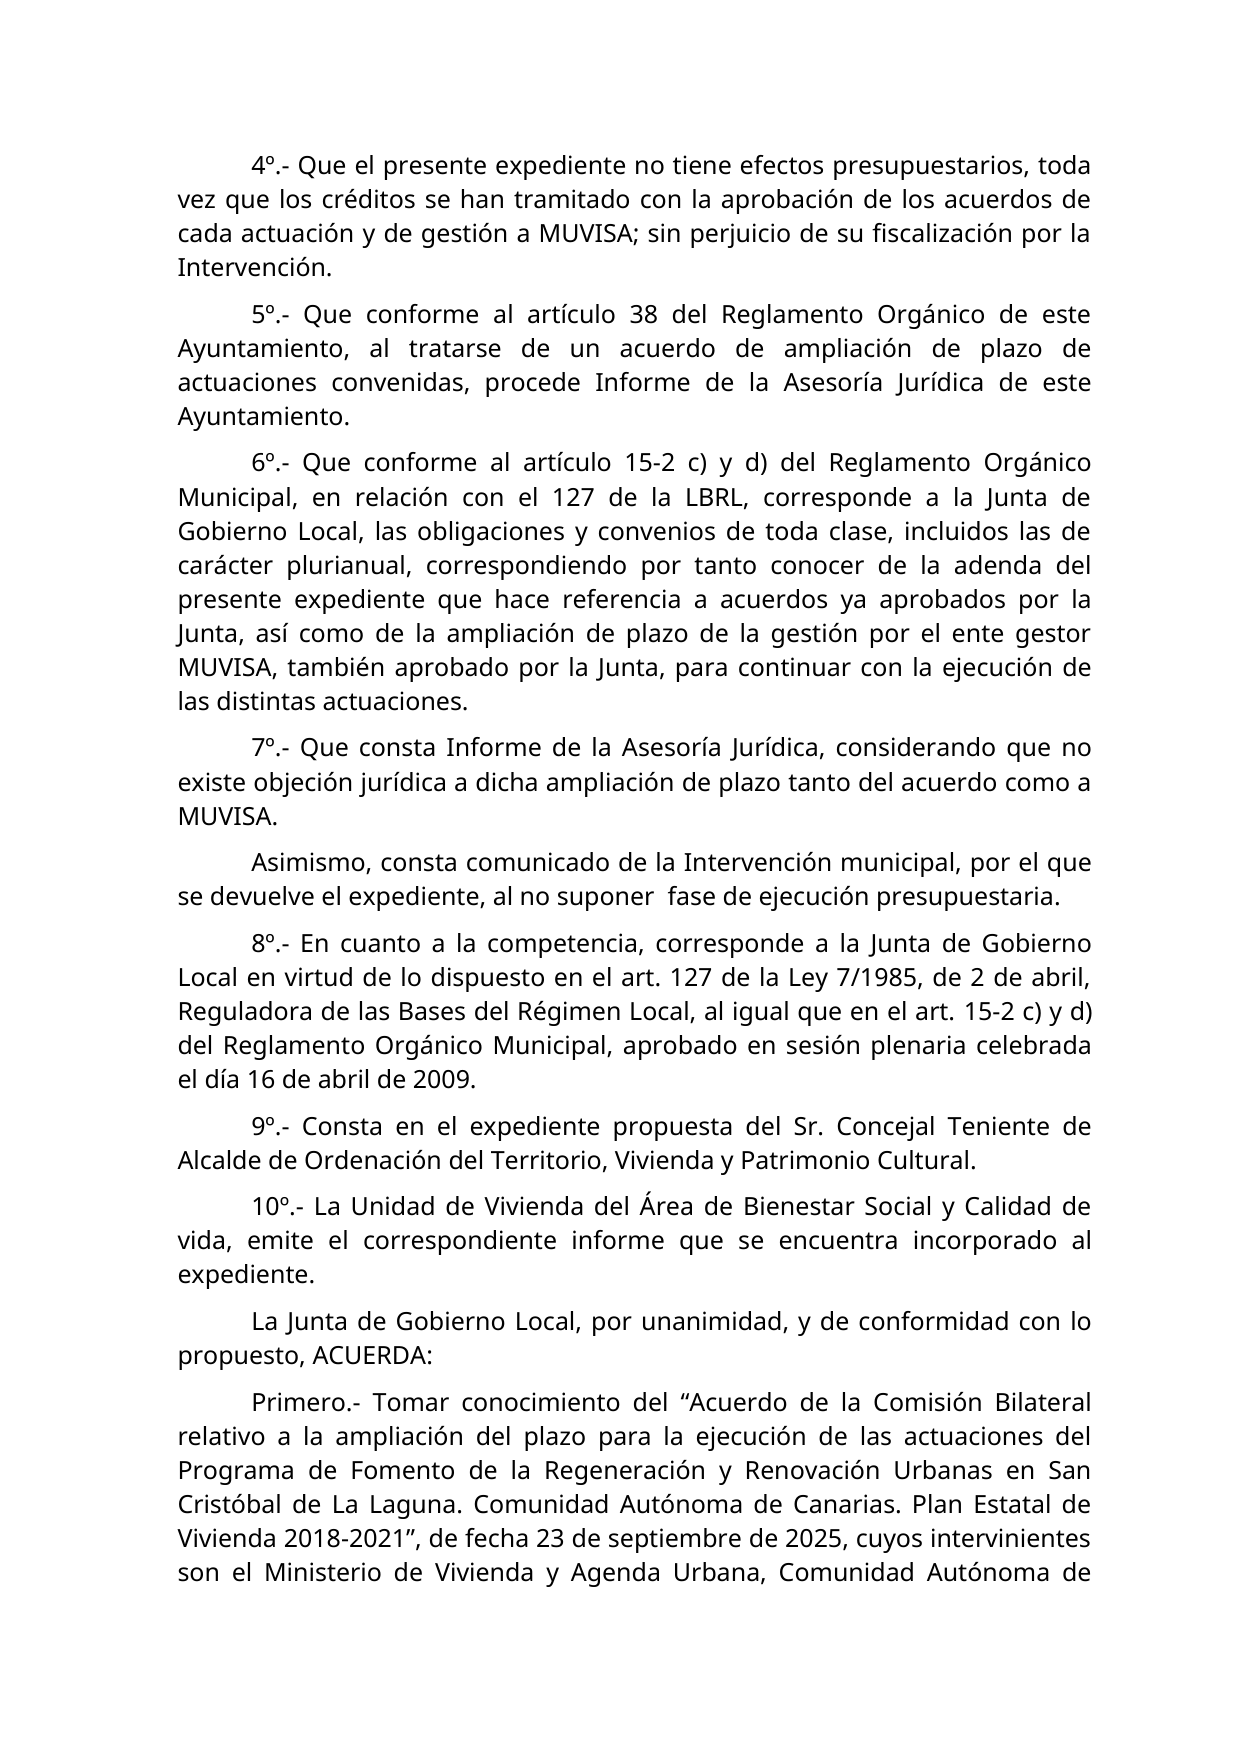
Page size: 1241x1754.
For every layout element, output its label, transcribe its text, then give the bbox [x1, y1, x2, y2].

text Asimismo, consta comunicado de la Intervención municipal, por el que se devuelve el expediente, al no suponer fase de ejecución presupuestaria. [177, 845, 1093, 913]
text Primero.- Tomar conocimiento del “Acuerdo de la Comisión Bilateral relativo a la ampliación del plazo para la ejecución de las actuaciones del Programa de Fomento de la Regeneración y Renovación Urbanas en San Cristóbal de La Laguna. Comunidad Autónoma de Canarias. Plan Estatal de Vivienda 2018-2021”, de fecha 23 de septiembre de 2025, cuyos intervinientes son el Ministerio de Vivienda y Agenda Urbana, Comunidad Autónoma de [177, 1384, 1093, 1588]
text La Junta de Gobierno Local, por unanimidad, y de conformidad con lo propuesto, ACUERDA: [177, 1303, 1093, 1372]
text 10º.- La Unidad de Vivienda del Área de Bienestar Social y Calidad de vida, emite el correspondiente informe que se encuentra incorporado al expediente. [177, 1189, 1093, 1291]
text 9º.- Consta en el expediente propuesta del Sr. Concejal Teniente de Alcalde de Ordenación del Territorio, Vivienda y Patrimonio Cultural. [177, 1108, 1093, 1176]
text 5º.- Que conforme al artículo 38 del Reglamento Orgánico de este Ayuntamiento, al tratarse de un acuerdo de ampliación de plazo de actuaciones convenidas, procede Informe de la Asesoría Jurídica de este Ayuntamiento. [177, 296, 1093, 433]
text 6º.- Que conforme al artículo 15-2 c) y d) del Reglamento Orgánico Municipal, en relación con el 127 de la LBRL, corresponde a la Junta de Gobierno Local, las obligaciones y convenios de toda clase, incluidos las de carácter plurianual, correspondiendo por tanto conocer de la adenda del presente expediente que hace referencia a acuerdos ya aprobados por la Junta, así como de la ampliación de plazo de la gestión por el ente gestor MUVISA, también aprobado por la Junta, para continuar con la ejecución de las distintas actuaciones. [177, 445, 1093, 718]
text 8º.- En cuanto a la competencia, corresponde a la Junta de Gobierno Local en virtud de lo dispuesto en el art. 127 de la Ley 7/1985, de 2 de abril, Reguladora de las Bases del Régimen Local, al igual que en el art. 15-2 c) y d) del Reglamento Orgánico Municipal, aprobado en sesión plenaria celebrada el día 16 de abril de 2009. [177, 925, 1093, 1096]
text 7º.- Que consta Informe de la Asesoría Jurídica, considerando que no existe objeción jurídica a dicha ampliación de plazo tanto del acuerdo como a MUVISA. [177, 730, 1093, 832]
text 4º.- Que el presente expediente no tiene efectos presupuestarios, toda vez que los créditos se han tramitado con la aprobación de los acuerdos de cada actuación y de gestión a MUVISA; sin perjuicio de su fiscalización por la Intervención. [177, 148, 1093, 284]
